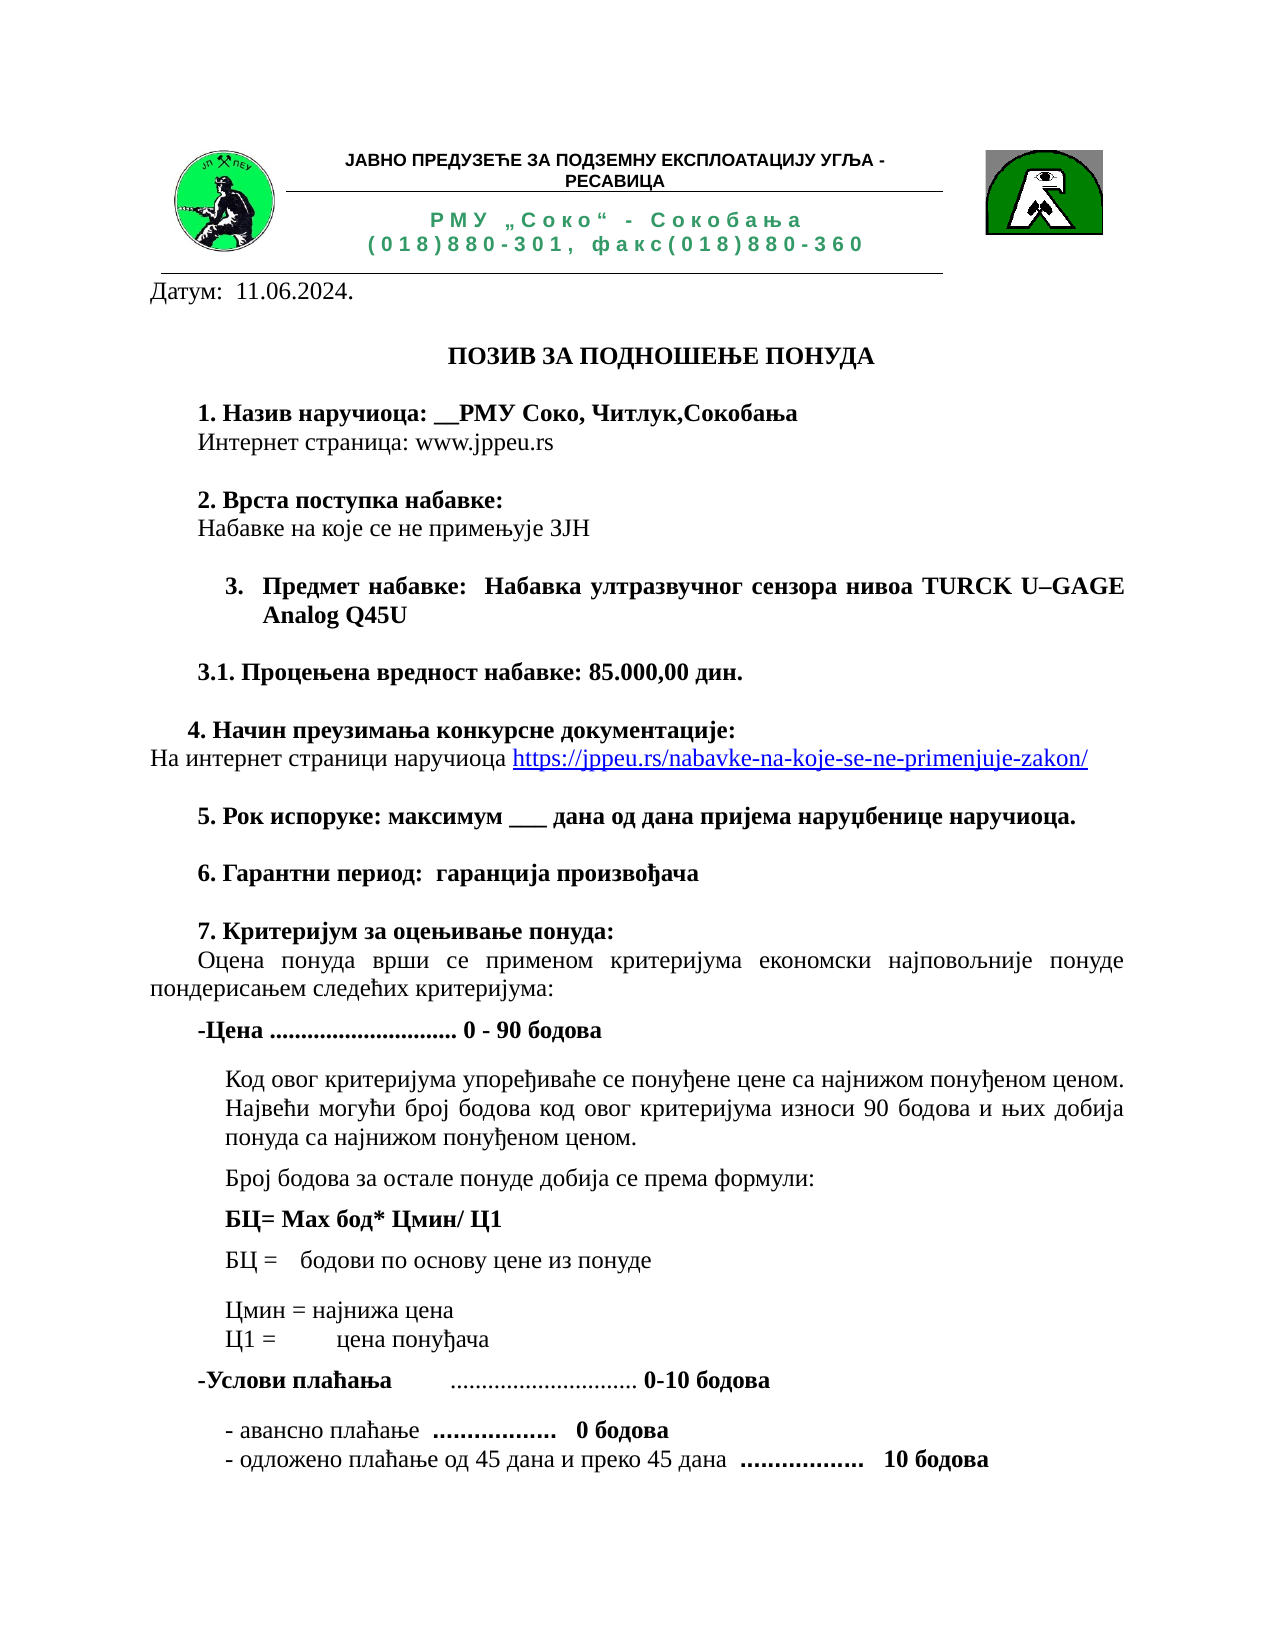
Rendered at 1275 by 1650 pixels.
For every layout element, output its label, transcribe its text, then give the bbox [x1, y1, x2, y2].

text БЦ = бодови по основу цене из понуде [225, 1246, 1125, 1274]
text - авансно плаћање .................. 0 бодова [225, 1415, 1125, 1443]
text Цмин = најнижа цена [225, 1295, 1125, 1324]
text 4. Начин преузимања конкурсне документације: [150, 715, 1125, 743]
text Ц1 = цена понуђача [225, 1324, 1125, 1353]
text ПОЗИВ ЗА ПОДНОШЕЊЕ ПОНУДА [150, 341, 1125, 370]
list Предмет набавке: Набавка ултразвучног сензора нивоа TURCK U–GAGE Analog Q45U [225, 571, 1125, 628]
text 6. Гарантни период: гаранција произвођача [150, 858, 1125, 887]
text БЦ= Маx бод* Цмин/ Ц1 [225, 1204, 1125, 1233]
text Набавке на које се не примењује ЗЈН [150, 513, 1125, 542]
text 3.1. Процењена вредност набавке: 85.000,00 дин. [150, 657, 1125, 686]
text Број бодова за остале понуде добија се према формули: [225, 1163, 1125, 1192]
picture [985, 150, 1103, 235]
table_header [943, 150, 1145, 273]
table_cell РМУ „Соко“ - Сокобања (018)880-301, факс(018)880-360 [286, 192, 943, 273]
table_header [161, 150, 286, 273]
text 2. Врста поступка набавке: [150, 485, 1125, 513]
text Датум: 11.06.2024. [150, 274, 1125, 305]
text Интернет страница: www.jppeu.rs [150, 427, 1125, 456]
text -Цена .............................. 0 - 90 бодова [150, 1015, 1125, 1043]
text - одложено плаћање од 45 дана и преко 45 дана .................. 10 бодова [225, 1443, 1125, 1472]
text 1. Назив наручиоца: __РМУ Соко, Читлук,Сокобања [150, 398, 1125, 427]
text 5. Рок испоруке: максимум ___ дана од дана пријема наруџбенице наручиоца. [150, 801, 1125, 830]
text Оцена понуда врши се применом критеријума економски најповољније понуде пондерисањем следећих критеријума: [150, 945, 1125, 1002]
text -Услови плаћања .............................. 0-10 бодова [150, 1365, 1125, 1394]
text На интернет страници наручиоца https://jppeu.rs/nabavke-na-koje-se-ne-primenjuje-zakon/ [150, 743, 1125, 772]
table_header ЈАВНО ПРЕДУЗЕЋЕ ЗА ПОДЗЕМНУ ЕКСПЛОАТАЦИЈУ УГЉА - РЕСАВИЦА [286, 150, 943, 191]
picture [173, 150, 275, 252]
text 7. Критеријум за оцењивање понуда: [150, 916, 1125, 945]
text Код овог критеријума упоређиваће се понуђене цене са најнижом понуђеном ценом. Највећи могући број бодова код овог критеријума износи 90 бодова и њих добија понуда са најнижом понуђеном ценом. [225, 1064, 1125, 1151]
